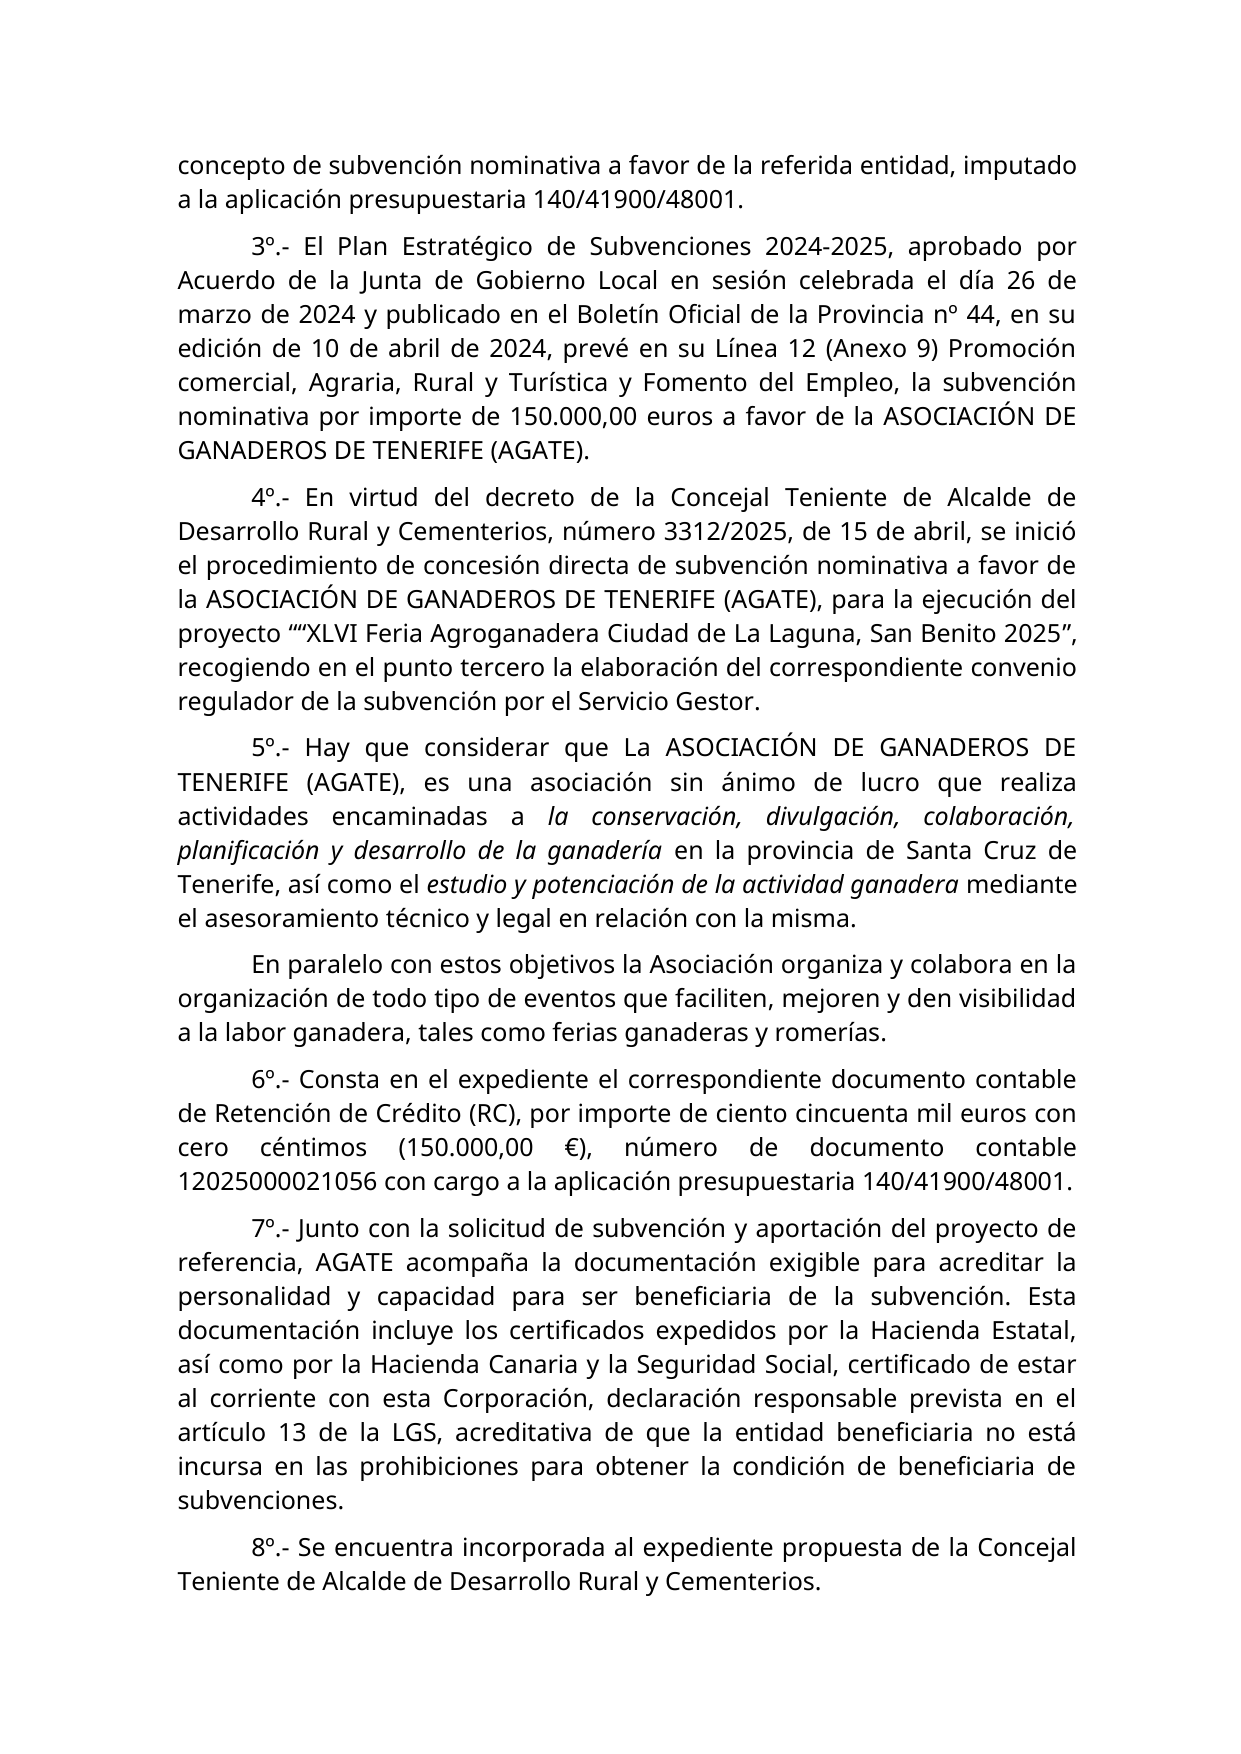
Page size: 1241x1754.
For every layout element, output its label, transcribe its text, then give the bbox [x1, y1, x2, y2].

text concepto de subvención nominativa a favor de la referida entidad, imputado a la aplicación presupuestaria 140/41900/48001. [177, 148, 1078, 216]
text 3º.- El Plan Estratégico de Subvenciones 2024-2025, aprobado por Acuerdo de la Junta de Gobierno Local en sesión celebrada el día 26 de marzo de 2024 y publicado en el Boletín Oficial de la Provincia nº 44, en su edición de 10 de abril de 2024, prevé en su Línea 12 (Anexo 9) Promoción comercial, Agraria, Rural y Turística y Fomento del Empleo, la subvención nominativa por importe de 150.000,00 euros a favor de la ASOCIACIÓN DE GANADEROS DE TENERIFE (AGATE). [177, 228, 1078, 467]
text 5º.- Hay que considerar que La ASOCIACIÓN DE GANADEROS DE TENERIFE (AGATE), es una asociación sin ánimo de lucro que realiza actividades encaminadas a la conservación, divulgación, colaboración, planificación y desarrollo de la ganadería en la provincia de Santa Cruz de Tenerife, así como el estudio y potenciación de la actividad ganadera mediante el asesoramiento técnico y legal en relación con la misma. [177, 730, 1078, 934]
text 8º.- Se encuentra incorporada al expediente propuesta de la Concejal Teniente de Alcalde de Desarrollo Rural y Cementerios. [177, 1529, 1078, 1598]
text En paralelo con estos objetivos la Asociación organiza y colabora en la organización de todo tipo de eventos que faciliten, mejoren y den visibilidad a la labor ganadera, tales como ferias ganaderas y romerías. [177, 947, 1078, 1049]
text 6º.- Consta en el expediente el correspondiente documento contable de Retención de Crédito (RC), por importe de ciento cincuenta mil euros con cero céntimos (150.000,00 €), número de documento contable 12025000021056 con cargo a la aplicación presupuestaria 140/41900/48001. [177, 1062, 1078, 1198]
text 4º.- En virtud del decreto de la Concejal Teniente de Alcalde de Desarrollo Rural y Cementerios, número 3312/2025, de 15 de abril, se inició el procedimiento de concesión directa de subvención nominativa a favor de la ASOCIACIÓN DE GANADEROS DE TENERIFE (AGATE), para la ejecución del proyecto ““XLVI Feria Agroganadera Ciudad de La Laguna, San Benito 2025”, recogiendo en el punto tercero la elaboración del correspondiente convenio regulador de la subvención por el Servicio Gestor. [177, 479, 1078, 718]
text 7º.- Junto con la solicitud de subvención y aportación del proyecto de referencia, AGATE acompaña la documentación exigible para acreditar la personalidad y capacidad para ser beneficiaria de la subvención. Esta documentación incluye los certificados expedidos por la Hacienda Estatal, así como por la Hacienda Canaria y la Seguridad Social, certificado de estar al corriente con esta Corporación, declaración responsable prevista en el artículo 13 de la LGS, acreditativa de que la entidad beneficiaria no está incursa en las prohibiciones para obtener la condición de beneficiaria de subvenciones. [177, 1210, 1078, 1517]
